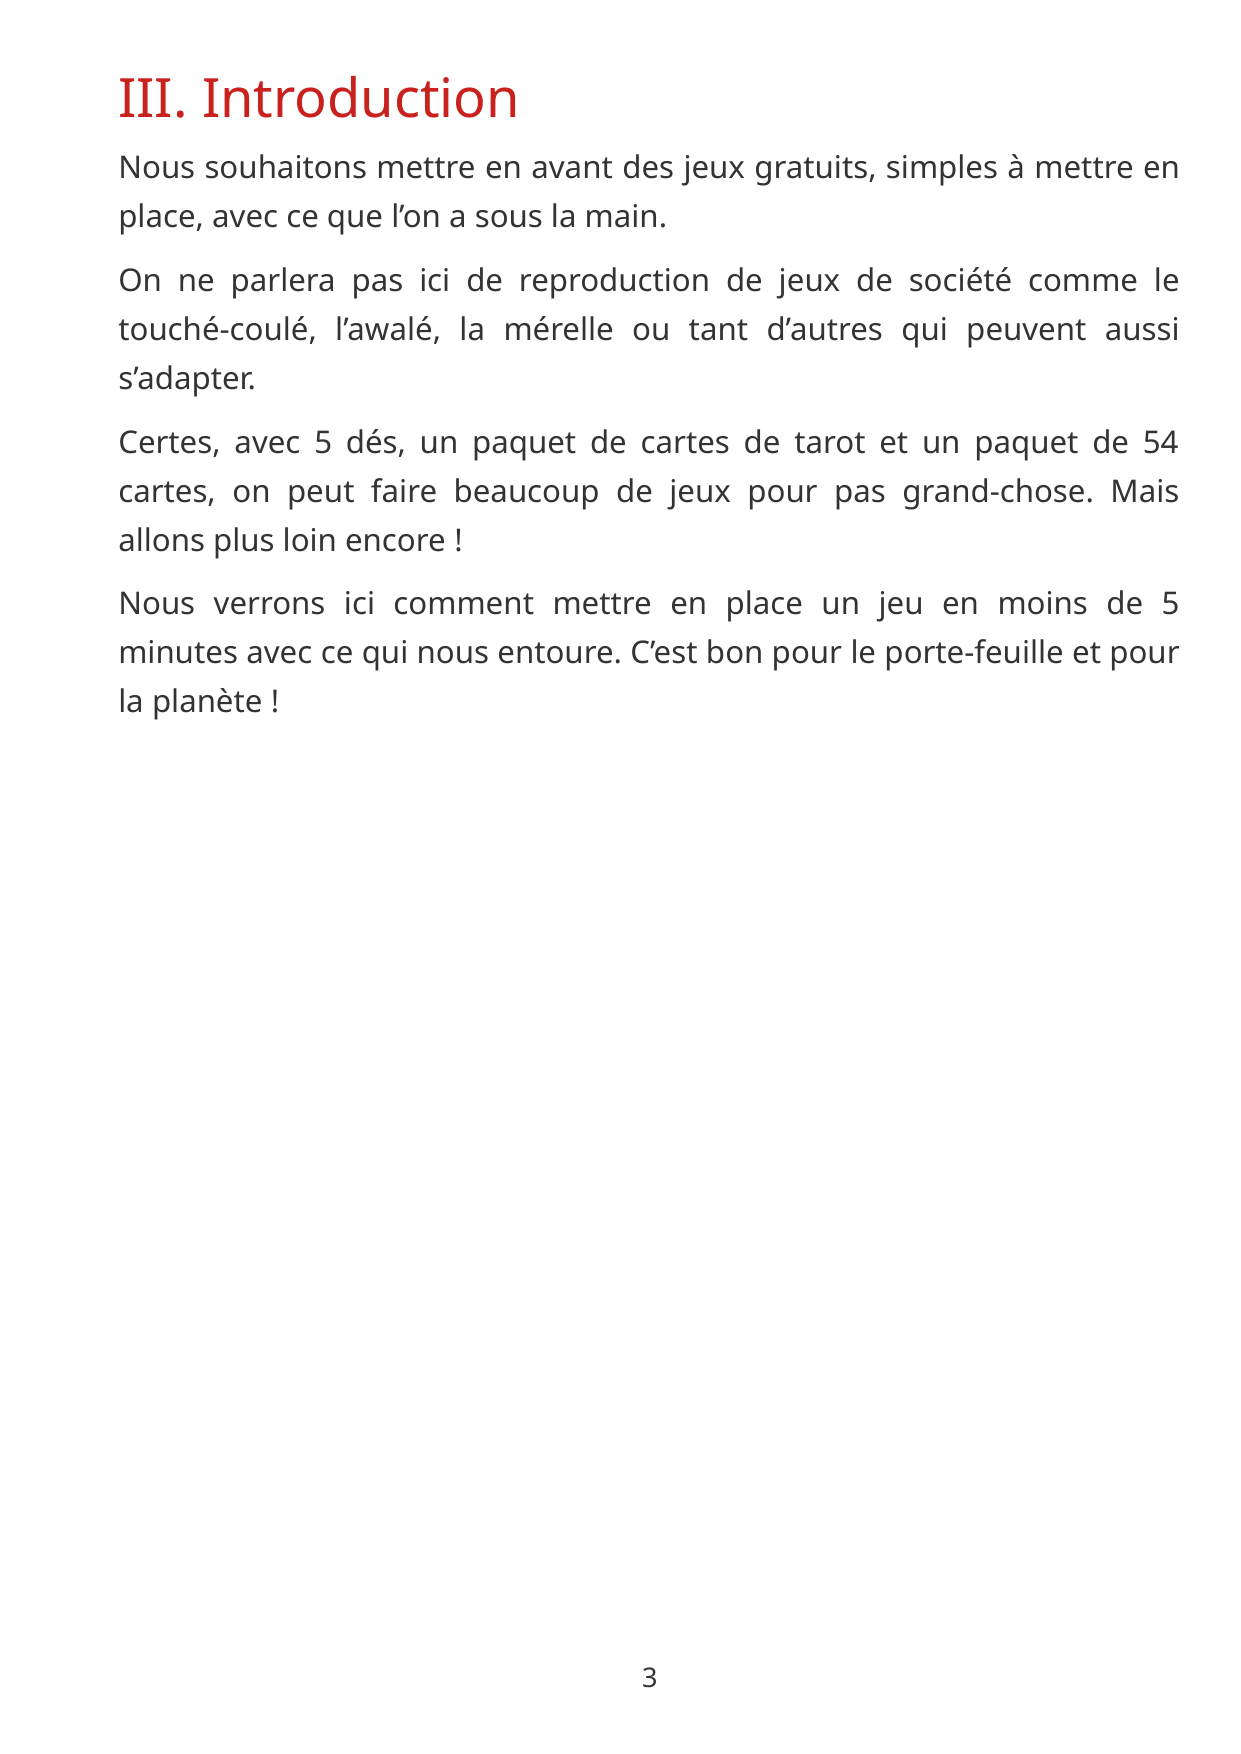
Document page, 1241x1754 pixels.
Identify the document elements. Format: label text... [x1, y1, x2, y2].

text On ne parlera pas ici de reproduction de jeux de société comme le touché-coulé, l’awalé, la mérelle ou tant d’autres qui peuvent aussi s’adapter. [118, 258, 1181, 398]
text Certes, avec 5 dés, un paquet de cartes de tarot et un paquet de 54 cartes, on peut faire beaucoup de jeux pour pas grand-chose. Mais allons plus loin encore ! [118, 419, 1181, 560]
text Nous souhaitons mettre en avant des jeux gratuits, simples à mettre en place, avec ce que l’on a sous la main. [118, 145, 1181, 237]
text Nous verrons ici comment mettre en place un jeu en moins de 5 minutes avec ce qui nous entoure. C’est bon pour le porte-feuille et pour la planète ! [118, 581, 1181, 722]
subtitle Introduction [118, 59, 1181, 133]
